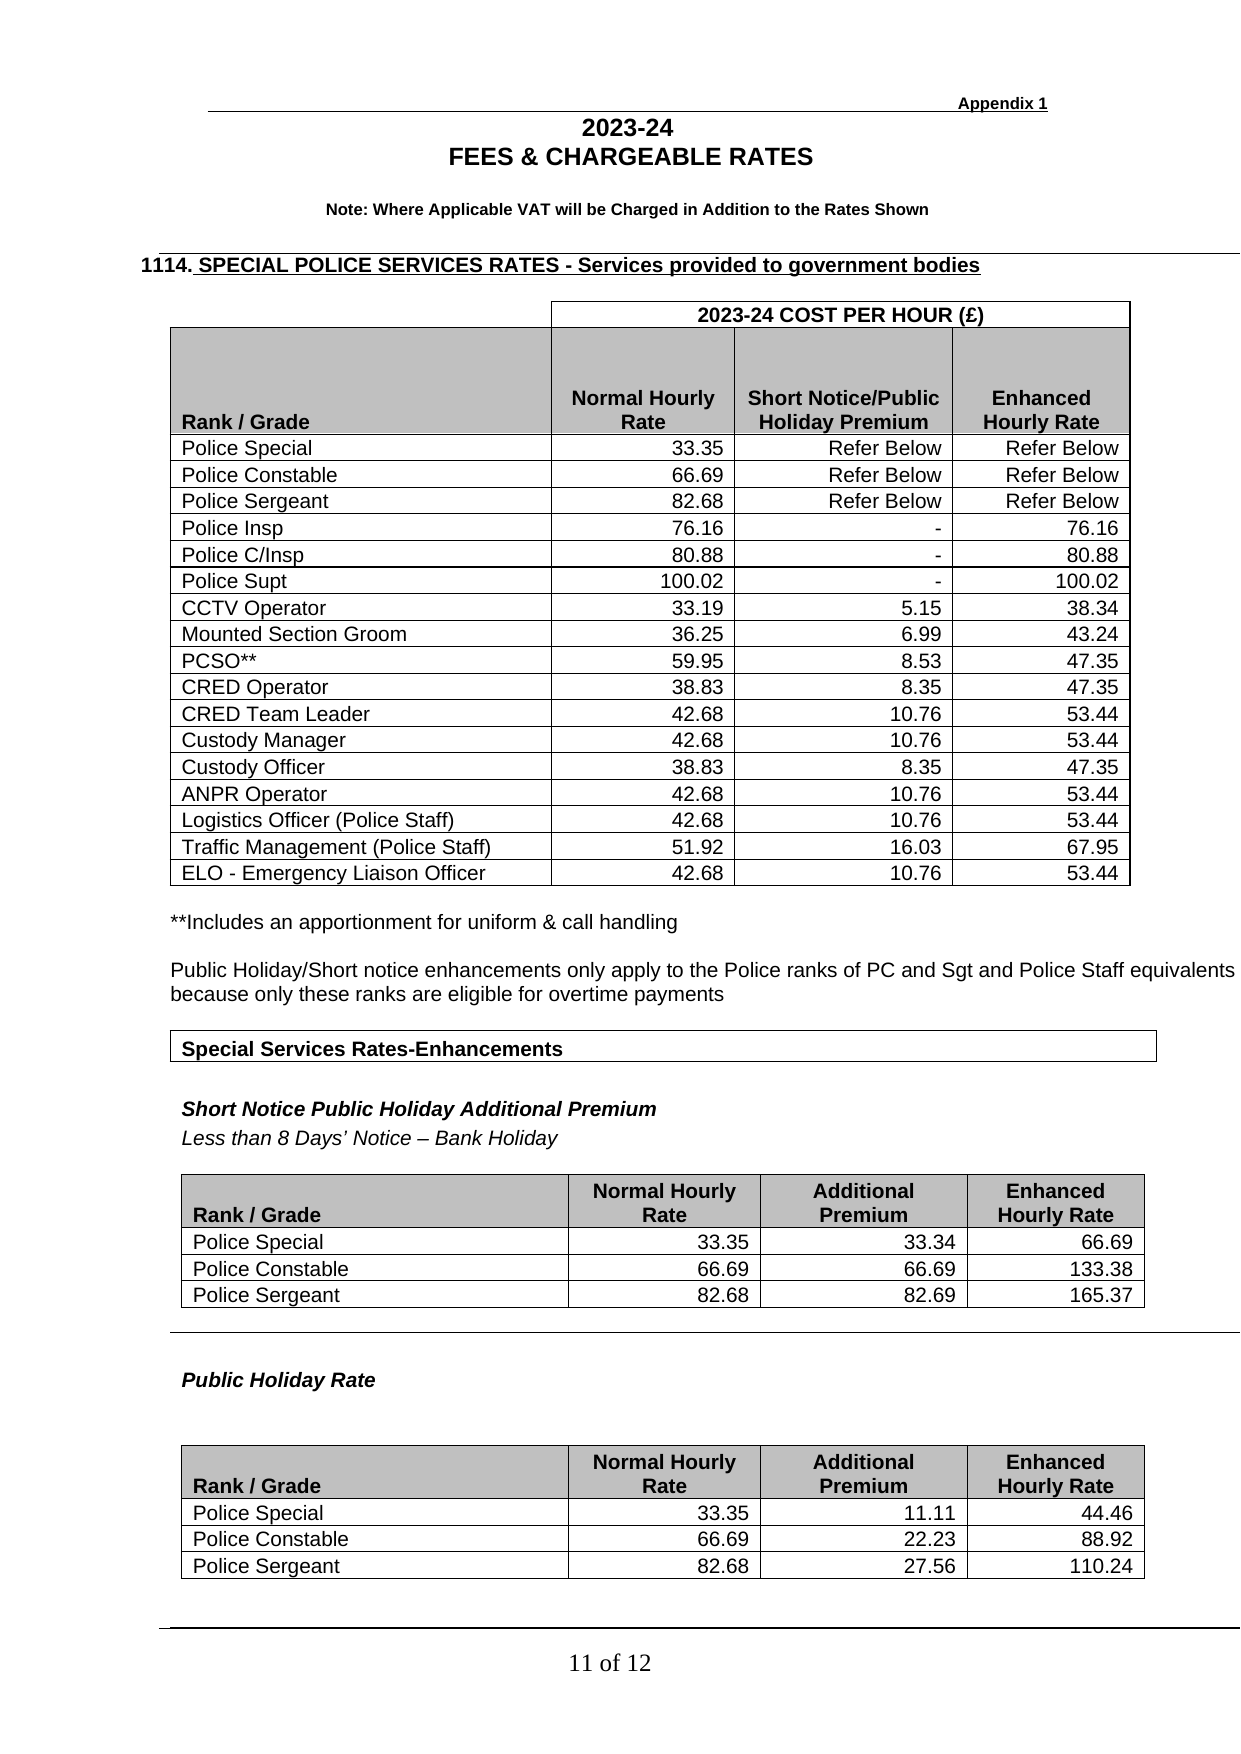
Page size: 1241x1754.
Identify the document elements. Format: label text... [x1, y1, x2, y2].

table_cell Less than 8 Days’ Notice – Bank Holiday [170, 1121, 1240, 1150]
table_cell Custody Officer [171, 753, 551, 779]
table_cell Normal Hourly Rate [552, 328, 734, 433]
table_header Rank / Grade [182, 1175, 568, 1227]
table_cell ANPR Operator [171, 780, 551, 805]
table_cell 53.44 [953, 780, 1129, 805]
table_cell 8.53 [735, 647, 952, 673]
table_cell [170, 1062, 1156, 1091]
table_cell Public Holiday Rate [170, 1362, 1156, 1391]
table_cell [1156, 1362, 1240, 1391]
table_cell Police C/Insp [171, 541, 551, 566]
table_cell Enhanced Hourly Rate [953, 328, 1129, 433]
table_cell [1156, 1391, 1240, 1421]
table_cell [1156, 1061, 1240, 1091]
table_header Additional Premium [761, 1175, 967, 1227]
table_cell 5.15 [735, 594, 952, 619]
table_cell [1156, 1150, 1240, 1332]
table_header Additional Premium [761, 1446, 967, 1498]
table_header Enhanced Hourly Rate [968, 1175, 1144, 1227]
table_cell Refer Below [735, 435, 952, 460]
table_cell 10.76 [735, 780, 952, 805]
table_cell [170, 1333, 1156, 1362]
table_cell Police Special [171, 435, 551, 460]
table_cell - [735, 568, 952, 593]
table_cell 53.44 [953, 727, 1129, 752]
table_cell 36.25 [552, 621, 734, 646]
table_cell Police Sergeant [182, 1552, 568, 1578]
table_cell Short Notice Public Holiday Additional Premium [170, 1091, 1240, 1121]
table_cell 42.68 [552, 860, 734, 885]
table_cell 80.88 [552, 541, 734, 566]
table_cell Police Special [182, 1499, 568, 1525]
table_cell 47.35 [953, 753, 1129, 779]
table_cell 133.38 [968, 1255, 1144, 1280]
table_cell 43.24 [953, 621, 1129, 646]
table_cell 8.35 [735, 753, 952, 779]
table_cell 33.35 [552, 435, 734, 460]
table_cell 66.69 [569, 1255, 760, 1280]
table_cell 38.83 [552, 674, 734, 699]
table_cell Police Sergeant [171, 488, 551, 513]
table_cell 11.11 [761, 1499, 967, 1525]
table_header Normal Hourly Rate [569, 1175, 760, 1227]
table_cell 82.68 [552, 488, 734, 513]
table_cell 42.68 [552, 806, 734, 832]
table_cell Refer Below [953, 488, 1129, 513]
table_cell 110.24 [968, 1552, 1144, 1578]
table_cell [1156, 1333, 1240, 1362]
table_cell 53.44 [953, 860, 1129, 885]
table_cell - [735, 541, 952, 566]
table_cell 33.35 [569, 1228, 760, 1254]
table_cell 53.44 [953, 700, 1129, 726]
table_cell [170, 1421, 1156, 1627]
table_cell 27.56 [761, 1552, 967, 1578]
table_cell Rank / Grade [171, 328, 551, 433]
table_cell Police Special [182, 1228, 568, 1254]
table_cell ELO - Emergency Liaison Officer [171, 860, 551, 885]
table_cell Police Insp [171, 514, 551, 540]
table_header Normal Hourly Rate [569, 1446, 760, 1498]
table_cell 66.69 [968, 1228, 1144, 1254]
table_cell 10.76 [735, 860, 952, 885]
table_cell 42.68 [552, 700, 734, 726]
table_cell 80.88 [953, 541, 1129, 566]
table_cell 42.68 [552, 727, 734, 752]
table_cell Refer Below [953, 435, 1129, 460]
table_cell 82.68 [569, 1552, 760, 1578]
table_cell [170, 1391, 1156, 1421]
table_cell 10.76 [735, 727, 952, 752]
table_cell Police Constable [182, 1255, 568, 1280]
table_cell 76.16 [552, 514, 734, 540]
table_cell 16.03 [735, 833, 952, 858]
table_cell PCSO** [171, 647, 551, 673]
table_cell 6.99 [735, 621, 952, 646]
table_cell 66.69 [552, 461, 734, 487]
table_cell CCTV Operator [171, 594, 551, 619]
table_cell Mounted Section Groom [171, 621, 551, 646]
table_cell [1156, 1421, 1240, 1627]
table_cell 44.46 [968, 1499, 1144, 1525]
table_cell 33.35 [569, 1499, 760, 1525]
table_header Rank / Grade [182, 1446, 568, 1498]
table_cell Logistics Officer (Police Staff) [171, 806, 551, 832]
table_cell Police Supt [171, 568, 551, 593]
table_cell 165.37 [968, 1281, 1144, 1307]
table_cell Short Notice/Public Holiday Premium [735, 328, 952, 433]
table_header Enhanced Hourly Rate [968, 1446, 1144, 1498]
table_cell 100.02 [552, 568, 734, 593]
table_cell 51.92 [552, 833, 734, 858]
table_cell 33.19 [552, 594, 734, 619]
table_cell 66.69 [569, 1526, 760, 1551]
table_cell 10.76 [735, 700, 952, 726]
table_cell 1 13. SPECIAL POLICE SERVICES RATES - Services provided at non-commercial events **Includes an apportionment for uniform & call handling Public Holiday/Short notice enhancements only apply to the Police ranks of PC and Sgt and Police Staff equivalents because only these ranks are eligible for overtime payments 1114. SPECIAL POLICE SERVICES RATES - Services provided to government bodies **Includes an apportionment for uniform & call handling Public Holiday/Short notice enhancements only apply to the Police ranks of PC and Sgt and Police Staff equivalents because only these ranks are eligible for overtime payments [159, 254, 1240, 1628]
table_cell 8.35 [735, 674, 952, 699]
table_cell Custody Manager [171, 727, 551, 752]
table_cell 47.35 [953, 674, 1129, 699]
table_cell Refer Below [735, 488, 952, 513]
table_cell 42.68 [552, 780, 734, 805]
table_cell 33.34 [761, 1228, 967, 1254]
table_cell 59.95 [552, 647, 734, 673]
table_cell 38.34 [953, 594, 1129, 619]
table_cell 88.92 [968, 1526, 1144, 1551]
table_cell 100.02 [953, 568, 1129, 593]
table_cell CRED Team Leader [171, 700, 551, 726]
table_cell 82.69 [761, 1281, 967, 1307]
table_cell 22.23 [761, 1526, 967, 1551]
table_cell 47.35 [953, 647, 1129, 673]
table_cell 82.68 [569, 1281, 760, 1307]
table_header [1157, 1030, 1240, 1061]
table_cell 66.69 [761, 1255, 967, 1280]
table_cell 76.16 [953, 514, 1129, 540]
table_cell Traffic Management (Police Staff) [171, 833, 551, 858]
table_cell Police Constable [182, 1526, 568, 1551]
table_header 2023-24 COST PER HOUR (£) [552, 302, 1129, 327]
table_cell [170, 1150, 1156, 1332]
table_cell 67.95 [953, 833, 1129, 858]
table_cell 10.76 [735, 806, 952, 832]
table_cell CRED Operator [171, 674, 551, 699]
table_cell Refer Below [735, 461, 952, 487]
table_header Special Services Rates-Enhancements [171, 1031, 1156, 1061]
table_cell 38.83 [552, 753, 734, 779]
table_cell Police Sergeant [182, 1281, 568, 1307]
table_cell Refer Below [953, 461, 1129, 487]
table_header [170, 301, 551, 327]
table_cell 53.44 [953, 806, 1129, 832]
table_cell - [735, 514, 952, 540]
table_cell Police Constable [171, 461, 551, 487]
